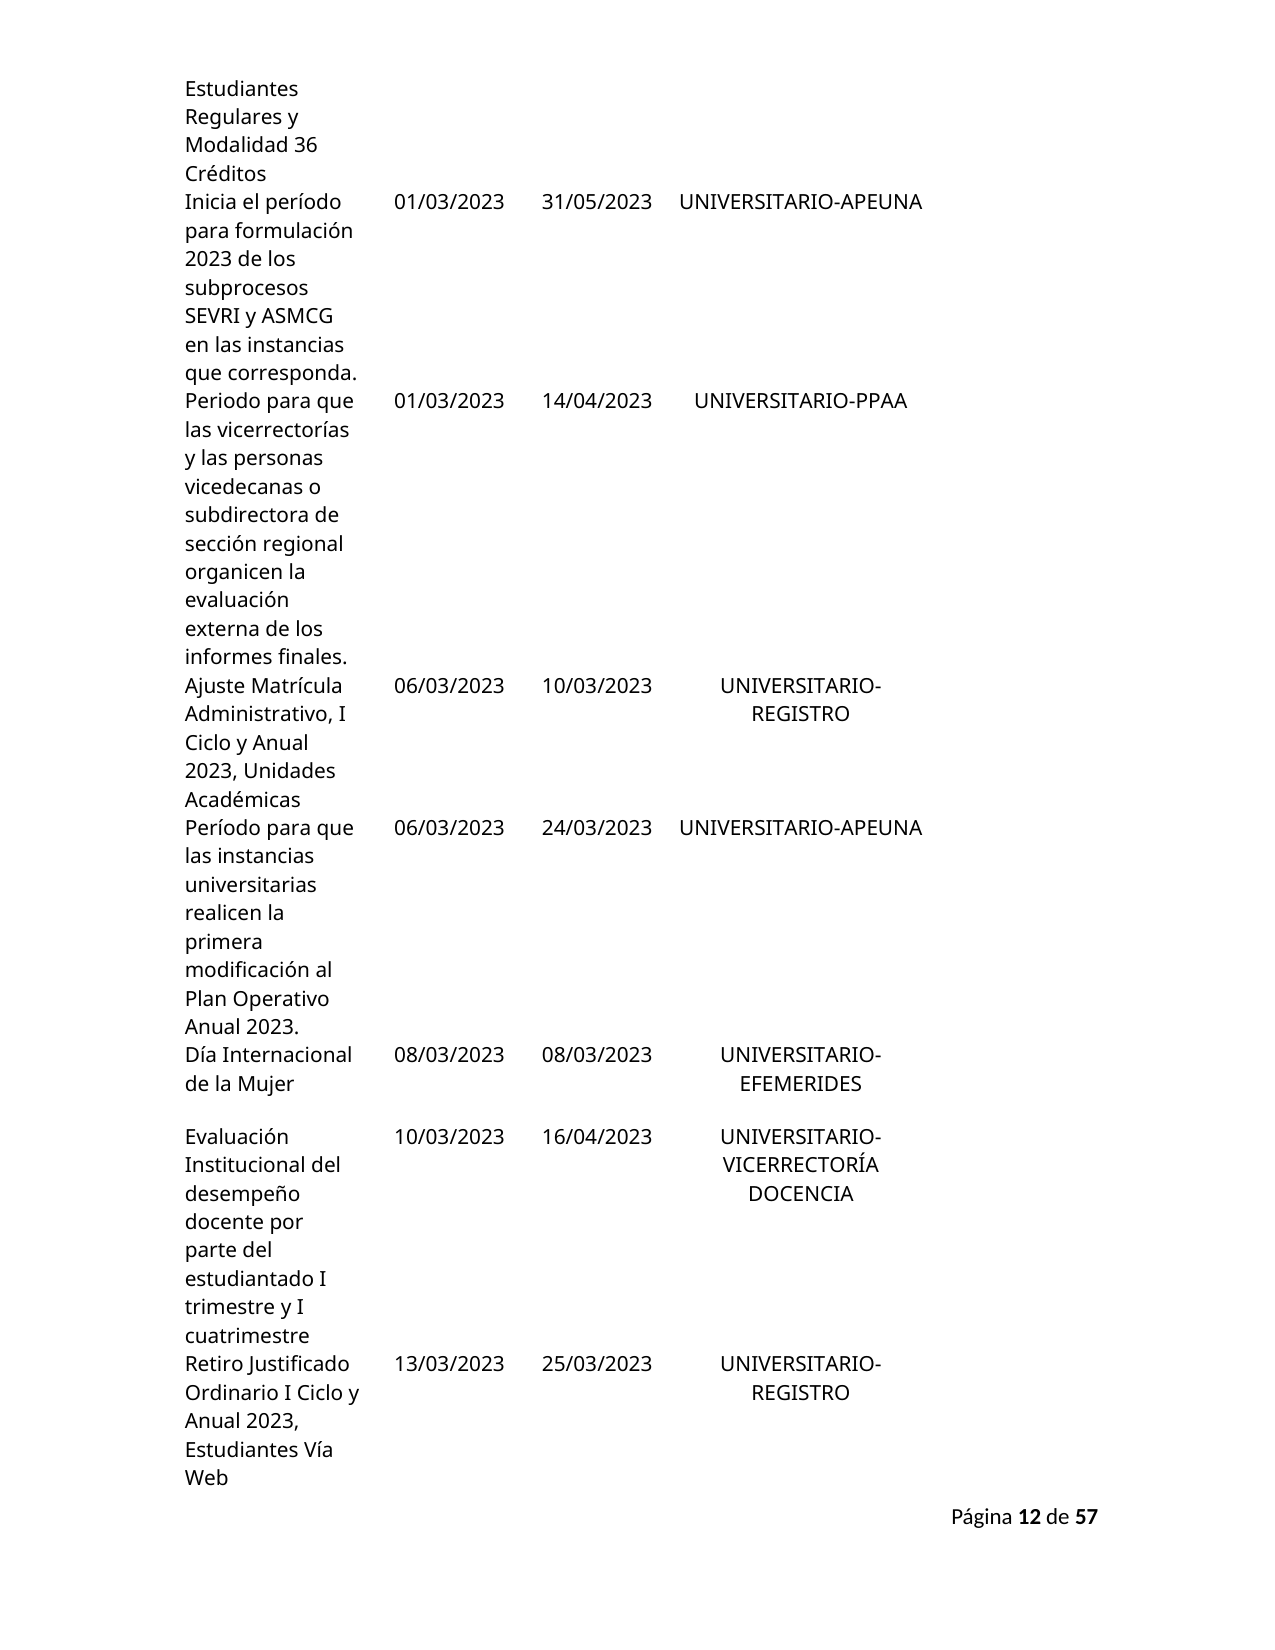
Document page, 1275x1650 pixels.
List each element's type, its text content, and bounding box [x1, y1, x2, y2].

table_cell [959, 671, 1257, 813]
table_cell Inicia el período para formulación 2023 de los subprocesos SEVRI y ASMCG en las instancias que corresponda. [177, 188, 368, 387]
table_cell [530, 74, 664, 187]
table_cell [959, 1122, 1257, 1349]
table_cell [1257, 188, 1275, 387]
table_cell UNIVERSITARIO-VICERRECTORÍA DOCENCIA [664, 1122, 938, 1349]
table_cell [1257, 1349, 1275, 1492]
table_cell Estudiantes Regulares y Modalidad 36 Créditos [177, 74, 368, 187]
table_cell UNIVERSITARIO-EFEMERIDES [664, 1041, 938, 1122]
table_cell [938, 671, 959, 813]
table_cell [1257, 671, 1275, 813]
table_cell 10/03/2023 [368, 1122, 530, 1349]
table_cell [959, 74, 1257, 187]
table_cell [1257, 74, 1275, 187]
table_cell Día Internacional de la Mujer [177, 1041, 368, 1122]
table_cell 06/03/2023 [368, 813, 530, 1041]
table_cell [664, 74, 938, 187]
table_cell 08/03/2023 [368, 1041, 530, 1122]
table_cell UNIVERSITARIO-REGISTRO [664, 1349, 938, 1492]
table_cell [938, 1122, 959, 1349]
table_cell UNIVERSITARIO-APEUNA [664, 813, 938, 1041]
table_cell [938, 74, 959, 187]
table_cell [938, 387, 959, 671]
table_cell [1257, 1041, 1275, 1122]
table_cell 10/03/2023 [530, 671, 664, 813]
table_cell [1257, 1122, 1275, 1349]
table_cell [959, 188, 1257, 387]
table_cell 13/03/2023 [368, 1349, 530, 1492]
table_cell 01/03/2023 [368, 387, 530, 671]
table_cell [959, 1349, 1257, 1492]
table_cell Período para que las instancias universitarias realicen la primera modificación al Plan Operativo Anual 2023. [177, 813, 368, 1041]
table_cell UNIVERSITARIO-REGISTRO [664, 671, 938, 813]
table_cell [1257, 813, 1275, 1041]
table_cell 01/03/2023 [368, 188, 530, 387]
table_cell 08/03/2023 [530, 1041, 664, 1122]
table_cell 25/03/2023 [530, 1349, 664, 1492]
table_cell 31/05/2023 [530, 188, 664, 387]
table_cell Evaluación Institucional del desempeño docente por parte del estudiantado I trimestre y I cuatrimestre [177, 1122, 368, 1349]
table_cell [938, 188, 959, 387]
table_cell Periodo para que las vicerrectorías y las personas vicedecanas o subdirectora de sección regional organicen la evaluación externa de los informes finales. [177, 387, 368, 671]
table_cell 14/04/2023 [530, 387, 664, 671]
table_cell Ajuste Matrícula Administrativo, I Ciclo y Anual 2023, Unidades Académicas [177, 671, 368, 813]
table_cell [938, 1349, 959, 1492]
table_cell [959, 1041, 1257, 1122]
table_cell [938, 813, 959, 1041]
table_cell [959, 813, 1257, 1041]
table_cell 24/03/2023 [530, 813, 664, 1041]
table_cell Retiro Justificado Ordinario I Ciclo y Anual 2023, Estudiantes Vía Web [177, 1349, 368, 1492]
table_cell UNIVERSITARIO-APEUNA [664, 188, 938, 387]
table_cell 16/04/2023 [530, 1122, 664, 1349]
table_cell [959, 387, 1257, 671]
table_cell [368, 74, 530, 187]
table_cell [1257, 387, 1275, 671]
table_cell UNIVERSITARIO-PPAA [664, 387, 938, 671]
table_cell [938, 1041, 959, 1122]
table_cell 06/03/2023 [368, 671, 530, 813]
